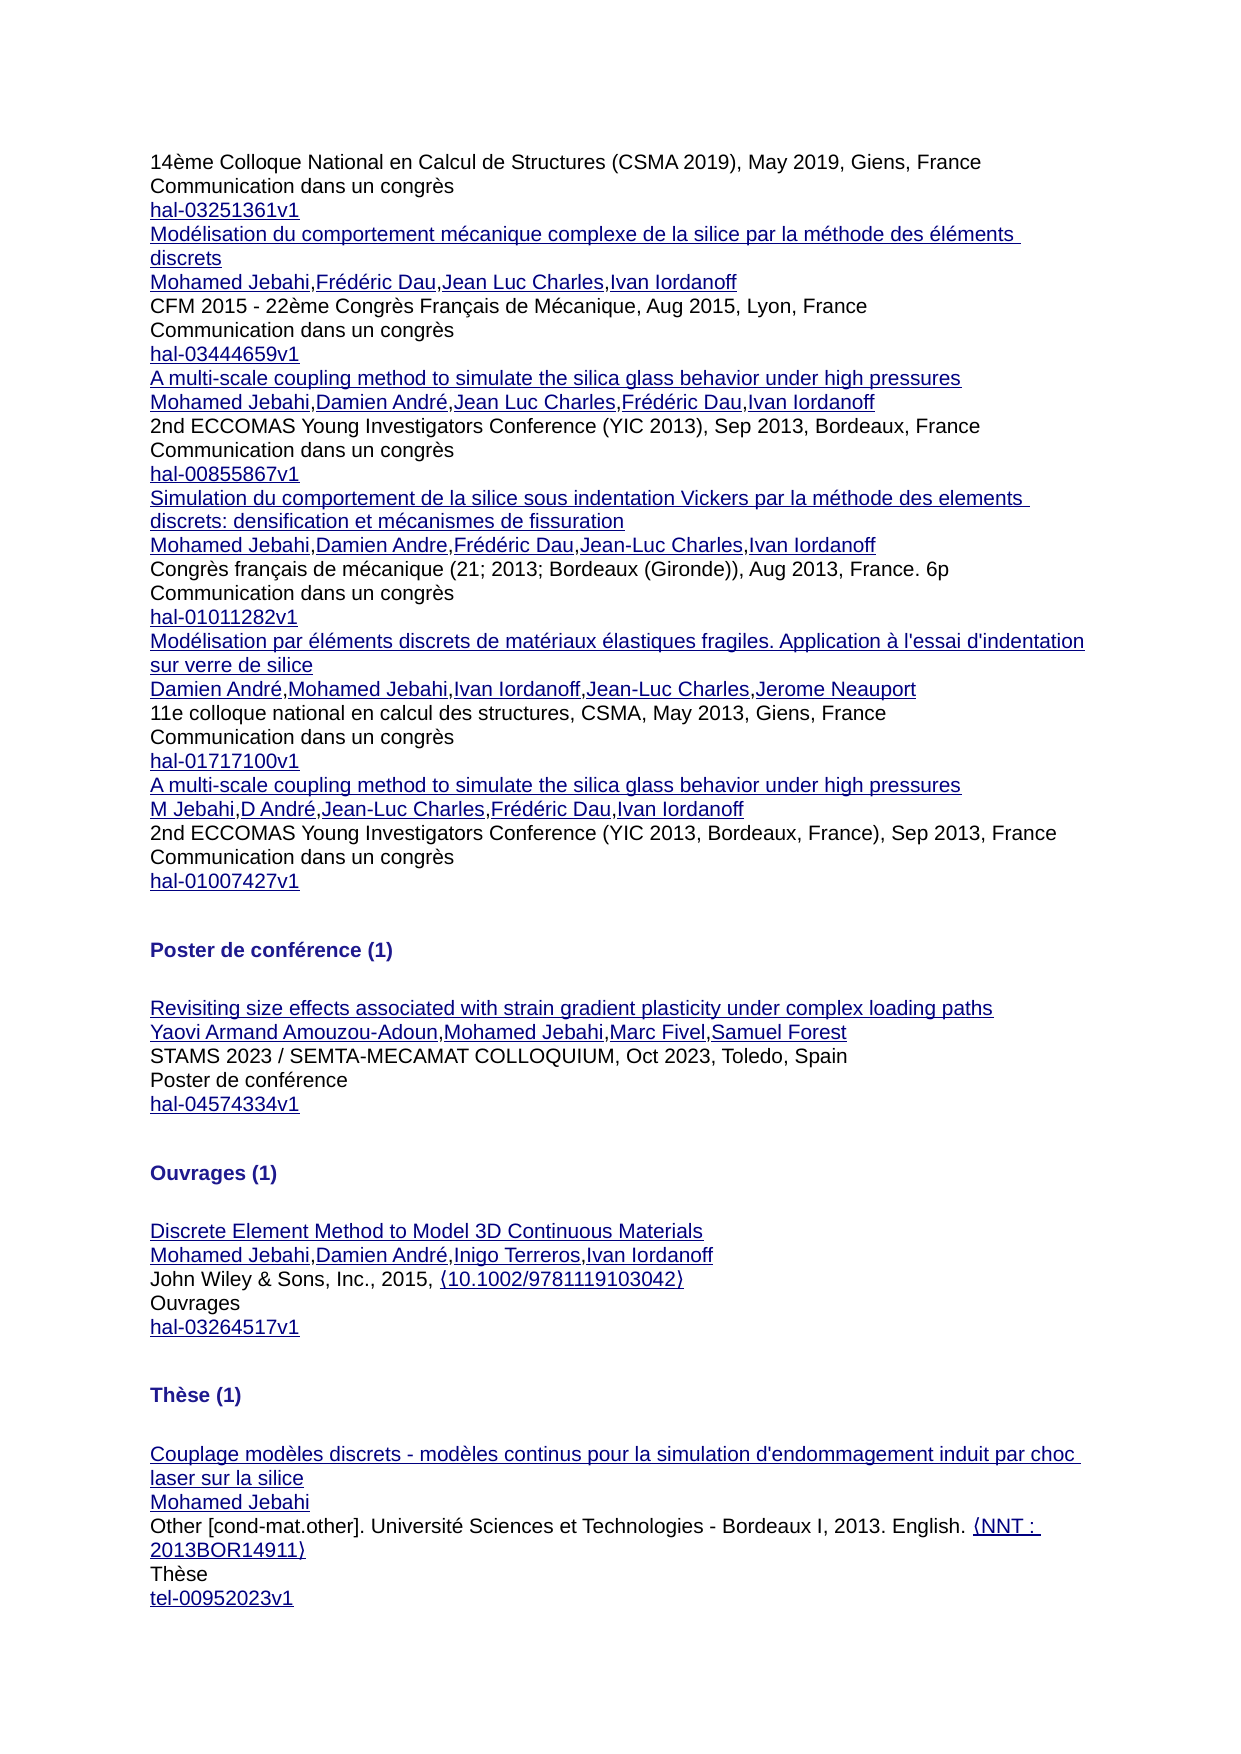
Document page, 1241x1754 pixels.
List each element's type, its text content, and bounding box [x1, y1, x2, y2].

table_cell Modélisation du comportement mécanique complexe de la silice par la méthode des éléments discrets Mohamed Jebahi,Frédéric Dau,Jean Luc Charles,Ivan Iordanoff CFM 2015 - 22ème Congrès Français de Mécanique, Aug 2015, Lyon, France Communication dans un congrès hal-03444659v1 [150, 222, 1090, 366]
table_cell 14ème Colloque National en Calcul de Structures (CSMA 2019), May 2019, Giens, France Communication dans un congrès hal-03251361v1 [150, 150, 1090, 222]
table_cell A multi-scale coupling method to simulate the silica glass behavior under high pressures M Jebahi,D André,Jean-Luc Charles,Frédéric Dau,Ivan Iordanoff 2nd ECCOMAS Young Investigators Conference (YIC 2013, Bordeaux, France), Sep 2013, France Communication dans un congrès hal-01007427v1 [150, 773, 1090, 893]
table_cell Simulation du comportement de la silice sous indentation Vickers par la méthode des elements discrets: densification et mécanismes de fissuration Mohamed Jebahi,Damien Andre,Frédéric Dau,Jean-Luc Charles,Ivan Iordanoff Congrès français de mécanique (21; 2013; Bordeaux (Gironde)), Aug 2013, France. 6p Communication dans un congrès hal-01011282v1 [150, 485, 1090, 629]
table_header Revisiting size effects associated with strain gradient plasticity under complex loading paths Yaovi Armand Amouzou-Adoun,Mohamed Jebahi,Marc Fivel,Samuel Forest STAMS 2023 / SEMTA-MECAMAT COLLOQUIUM, Oct 2023, Toledo, Spain Poster de conférence hal-04574334v1 [150, 996, 1090, 1116]
subtitle Ouvrages (1) [150, 1160, 1090, 1184]
subtitle Poster de conférence (1) [150, 937, 1090, 961]
subtitle Thèse (1) [150, 1383, 1090, 1407]
table_cell A multi-scale coupling method to simulate the silica glass behavior under high pressures Mohamed Jebahi,Damien André,Jean Luc Charles,Frédéric Dau,Ivan Iordanoff 2nd ECCOMAS Young Investigators Conference (YIC 2013), Sep 2013, Bordeaux, France Communication dans un congrès hal-00855867v1 [150, 366, 1090, 485]
table_header Discrete Element Method to Model 3D Continuous Materials Mohamed Jebahi,Damien André,Inigo Terreros,Ivan Iordanoff John Wiley & Sons, Inc., 2015, ⟨10.1002/9781119103042⟩ Ouvrages hal-03264517v1 [150, 1219, 1090, 1338]
table_cell Modélisation par éléments discrets de matériaux élastiques fragiles. Application à l'essai d'indentation sur verre de silice Damien André,Mohamed Jebahi,Ivan Iordanoff,Jean-Luc Charles,Jerome Neauport 11e colloque national en calcul des structures, CSMA, May 2013, Giens, France Communication dans un congrès hal-01717100v1 [150, 629, 1090, 773]
table_header Couplage modèles discrets - modèles continus pour la simulation d'endommagement induit par choc laser sur la silice Mohamed Jebahi Other [cond-mat.other]. Université Sciences et Technologies - Bordeaux I, 2013. English. ⟨NNT : 2013BOR14911⟩ Thèse tel-00952023v1 [150, 1442, 1090, 1609]
